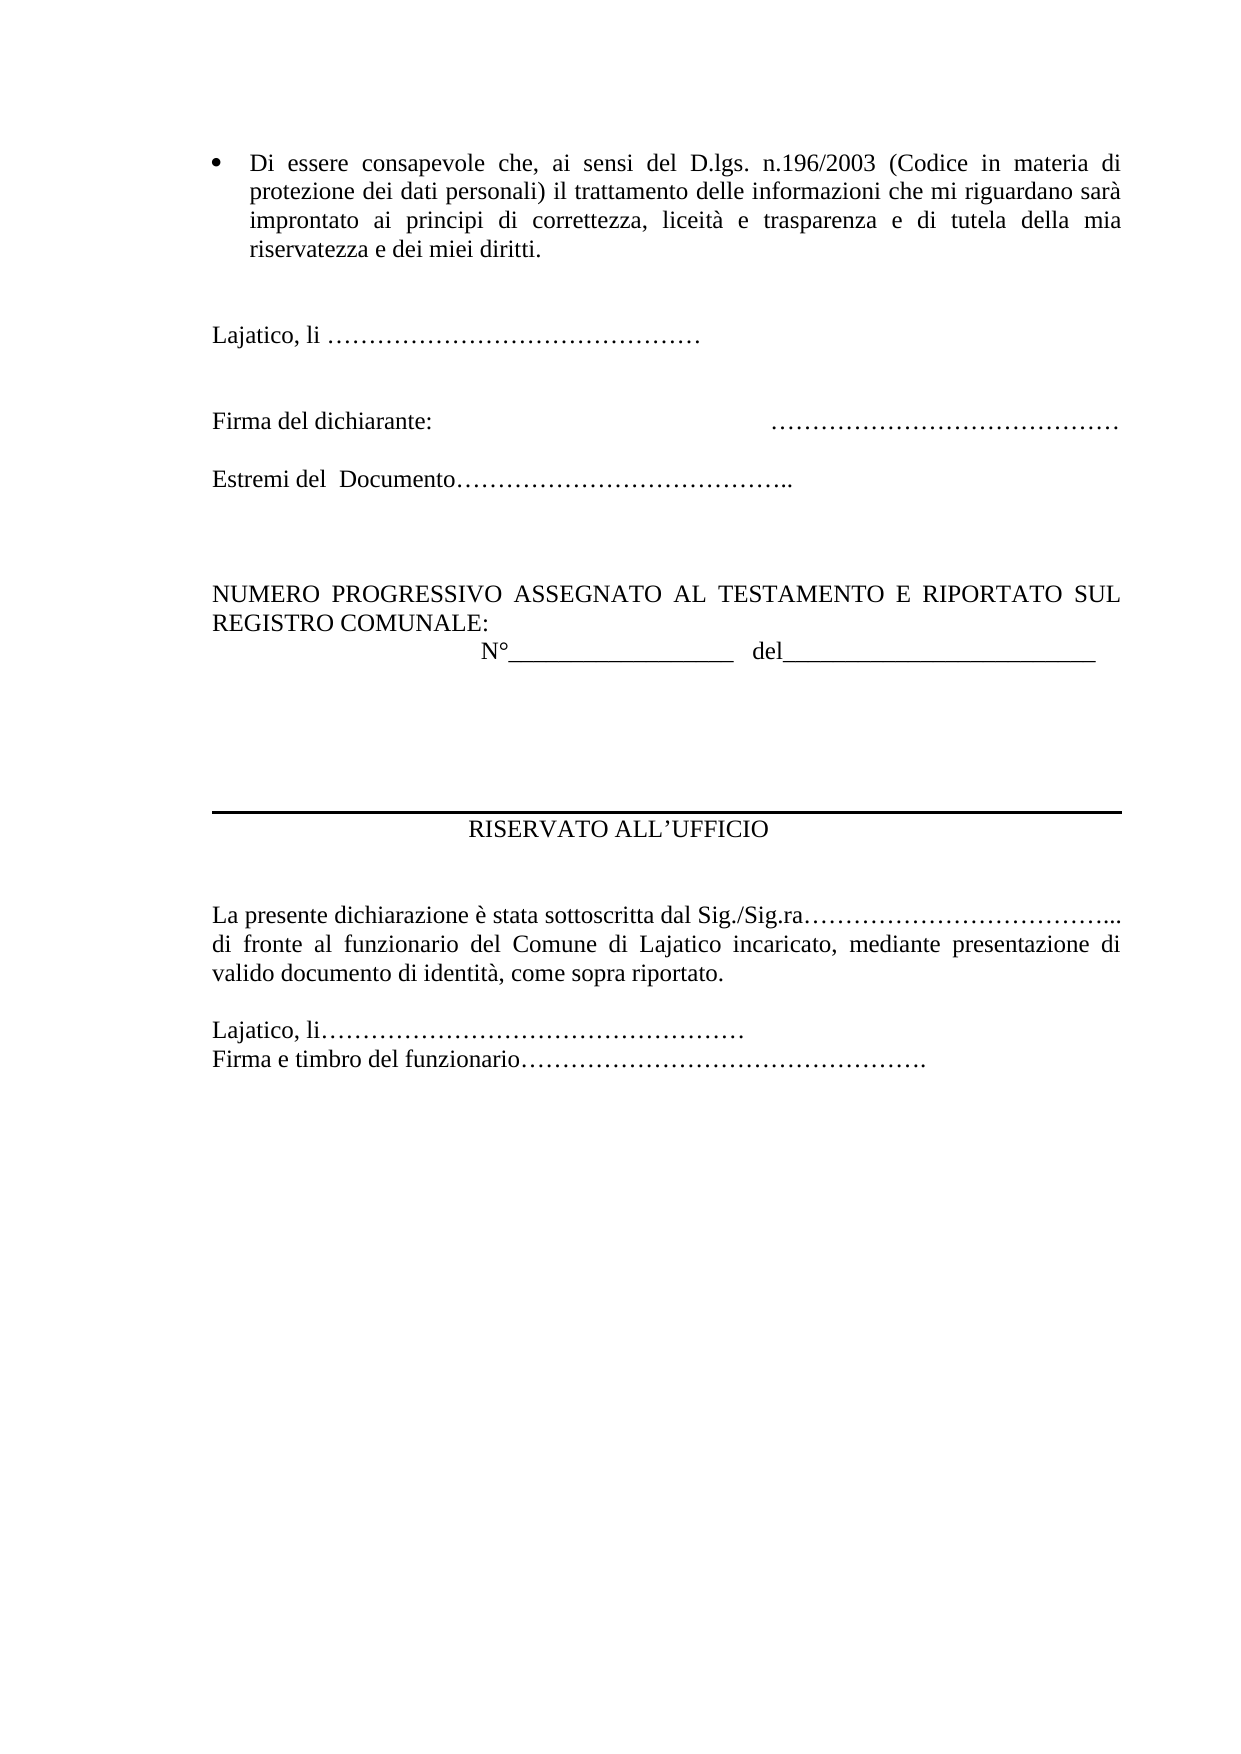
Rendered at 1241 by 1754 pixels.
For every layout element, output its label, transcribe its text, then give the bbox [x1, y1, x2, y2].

text N°__________________ del_________________________ [212, 636, 1122, 665]
text NUMERO PROGRESSIVO ASSEGNATO AL TESTAMENTO E RIPORTATO SUL REGISTRO COMUNALE: [212, 579, 1122, 636]
text La presente dichiarazione è stata sottoscritta dal Sig./Sig.ra………………………………... di fronte al funzionario del Comune di Lajatico incaricato, mediante presentazione di valido documento di identità, come sopra riportato. [212, 900, 1122, 987]
text Firma del dichiarante: …………………………………… [212, 406, 1122, 435]
text Lajatico, li ……………………………………… [212, 320, 1122, 349]
list Di essere consapevole che, ai sensi del D.lgs. n.196/2003 (Codice in materia di protezione dei dati personali) il trattamento delle informazioni che mi riguardano sarà improntato ai principi di correttezza, liceità e trasparenza e di tutela della mia riservatezza e dei miei diritti. [212, 148, 1122, 263]
text Estremi del Documento………………………………….. [212, 464, 1122, 493]
text Lajatico, li…………………………………………… [212, 1015, 1122, 1044]
text RISERVATO ALL’UFFICIO [212, 814, 1122, 843]
text Firma e timbro del funzionario…………………………………………. [212, 1044, 1122, 1073]
